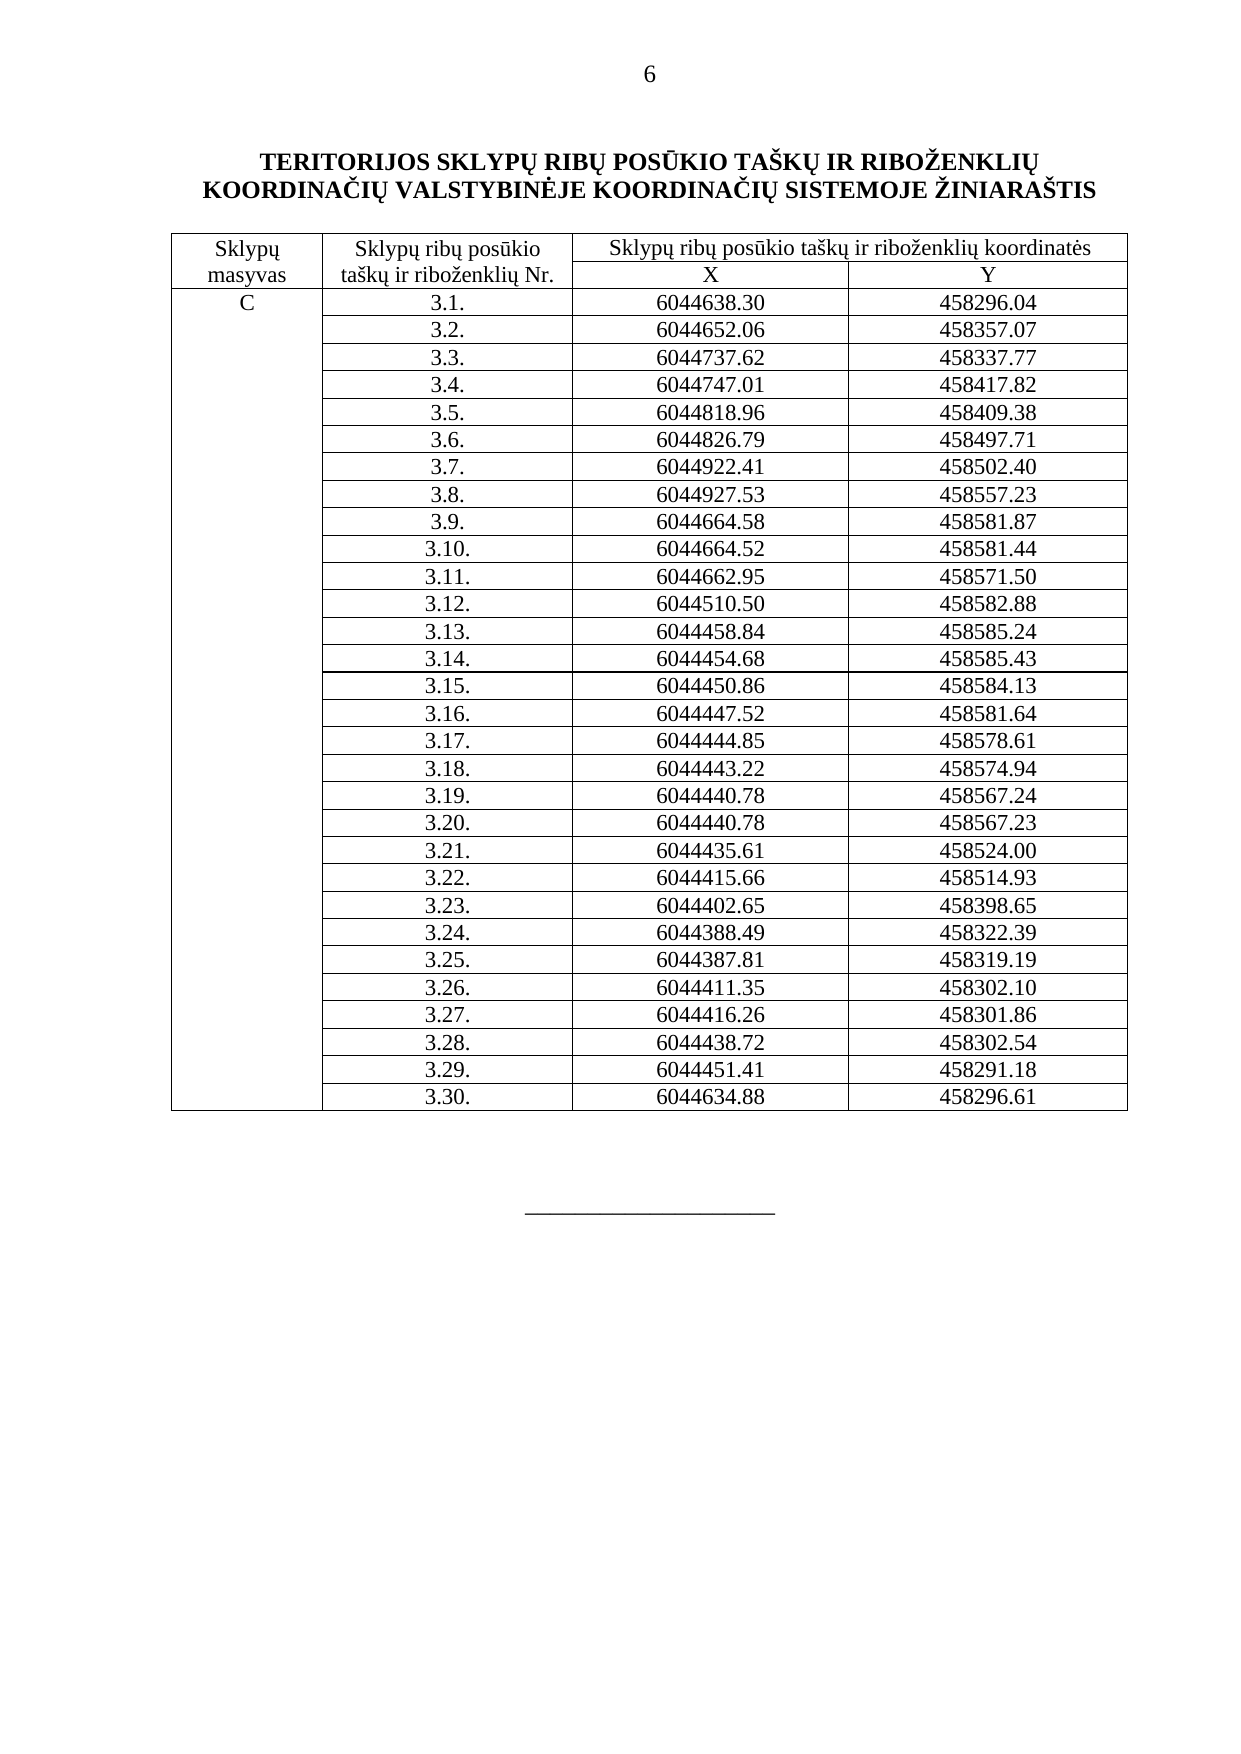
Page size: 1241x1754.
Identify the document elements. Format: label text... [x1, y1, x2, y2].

table_cell 3.13. [323, 618, 572, 644]
table_cell 6044458.84 [573, 618, 848, 644]
table_cell 458581.44 [849, 536, 1127, 562]
table_cell 3.21. [323, 837, 572, 863]
table_cell 458571.50 [849, 563, 1127, 589]
table_cell 3.1. [323, 289, 572, 315]
table_cell 6044747.01 [573, 371, 848, 397]
table_cell 6044387.81 [573, 946, 848, 973]
table_cell 458578.61 [849, 727, 1127, 754]
table_cell 458296.61 [849, 1084, 1127, 1110]
table_cell 6044662.95 [573, 563, 848, 589]
table_cell 458581.64 [849, 700, 1127, 726]
table_cell 458497.71 [849, 426, 1127, 452]
text TERITORIJOS SKLYPŲ RIBŲ POSŪKIO TAŠKŲ IR RIBOŽENKLIŲ KOORDINAČIŲ VALSTYBINĖJE KOORDINAČIŲ SISTEMOJE ŽINIARAŠTIS [177, 147, 1122, 204]
table_cell 6044440.78 [573, 782, 848, 808]
table_cell 6044634.88 [573, 1084, 848, 1110]
table_cell 3.3. [323, 344, 572, 370]
table_cell 458585.43 [849, 645, 1127, 671]
table_cell 6044818.96 [573, 399, 848, 425]
table_cell 458337.77 [849, 344, 1127, 370]
table_cell Y [849, 262, 1127, 288]
table_cell 3.24. [323, 919, 572, 945]
table_cell 458581.87 [849, 508, 1127, 534]
table_cell 6044388.49 [573, 919, 848, 945]
table_cell 6044510.50 [573, 590, 848, 617]
table_cell 3.10. [323, 536, 572, 562]
table_cell 458322.39 [849, 919, 1127, 945]
table_cell 6044454.68 [573, 645, 848, 671]
table_cell 6044440.78 [573, 810, 848, 836]
table_cell 6044737.62 [573, 344, 848, 370]
table_cell 6044447.52 [573, 700, 848, 726]
table_cell 3.25. [323, 946, 572, 973]
table_cell 458409.38 [849, 399, 1127, 425]
table_cell 6044664.52 [573, 536, 848, 562]
table_cell 458582.88 [849, 590, 1127, 617]
table_cell 3.30. [323, 1084, 572, 1110]
table_cell 6044927.53 [573, 481, 848, 507]
table_cell C [172, 289, 322, 1110]
text –––––––––––––––––––– [177, 1197, 1122, 1226]
table_cell 458567.24 [849, 782, 1127, 808]
table_cell 3.22. [323, 864, 572, 891]
table_cell 6044435.61 [573, 837, 848, 863]
table_cell 6044826.79 [573, 426, 848, 452]
table_cell 3.8. [323, 481, 572, 507]
table_header Sklypų masyvas [172, 234, 322, 288]
table_cell 3.26. [323, 974, 572, 1000]
table_cell 3.19. [323, 782, 572, 808]
table_cell 458302.10 [849, 974, 1127, 1000]
table_cell 3.27. [323, 1001, 572, 1028]
table_cell 458585.24 [849, 618, 1127, 644]
table_cell 458302.54 [849, 1029, 1127, 1055]
table_cell 458296.04 [849, 289, 1127, 315]
table_cell 3.7. [323, 453, 572, 480]
table_cell 6044415.66 [573, 864, 848, 891]
table_cell 6044638.30 [573, 289, 848, 315]
table_cell 458567.23 [849, 810, 1127, 836]
table_cell 6044438.72 [573, 1029, 848, 1055]
table_cell 6044402.65 [573, 892, 848, 918]
table_cell 6044416.26 [573, 1001, 848, 1028]
table_cell 458357.07 [849, 316, 1127, 343]
table_cell 458557.23 [849, 481, 1127, 507]
table_cell 6044922.41 [573, 453, 848, 480]
table_cell 3.16. [323, 700, 572, 726]
table_cell 6044451.41 [573, 1056, 848, 1082]
table_cell 458514.93 [849, 864, 1127, 891]
table_cell 6044444.85 [573, 727, 848, 754]
table_cell 3.6. [323, 426, 572, 452]
table_cell 3.28. [323, 1029, 572, 1055]
table_cell 458319.19 [849, 946, 1127, 973]
table_cell 458291.18 [849, 1056, 1127, 1082]
table_cell 3.14. [323, 645, 572, 671]
table_cell 3.4. [323, 371, 572, 397]
table_cell 458398.65 [849, 892, 1127, 918]
table_cell 3.17. [323, 727, 572, 754]
table_cell 3.9. [323, 508, 572, 534]
table_header Sklypų ribų posūkio taškų ir riboženklių koordinatės [573, 234, 1127, 261]
table_cell 3.5. [323, 399, 572, 425]
table_cell 3.18. [323, 755, 572, 781]
table_cell 6044664.58 [573, 508, 848, 534]
table_cell 458502.40 [849, 453, 1127, 480]
table_cell 6044652.06 [573, 316, 848, 343]
table_cell 458574.94 [849, 755, 1127, 781]
table_cell 458584.13 [849, 673, 1127, 699]
table_cell 3.12. [323, 590, 572, 617]
table_header Sklypų ribų posūkio taškų ir riboženklių Nr. [323, 234, 572, 288]
table_cell 6044443.22 [573, 755, 848, 781]
table_cell 6044450.86 [573, 673, 848, 699]
table_cell 458301.86 [849, 1001, 1127, 1028]
table_cell 3.29. [323, 1056, 572, 1082]
table_cell 3.2. [323, 316, 572, 343]
table_cell 6044411.35 [573, 974, 848, 1000]
table_cell 458417.82 [849, 371, 1127, 397]
table_cell 3.15. [323, 673, 572, 699]
table_cell 3.11. [323, 563, 572, 589]
table_cell 3.23. [323, 892, 572, 918]
table_cell 458524.00 [849, 837, 1127, 863]
table_cell X [573, 262, 848, 288]
table_cell 3.20. [323, 810, 572, 836]
